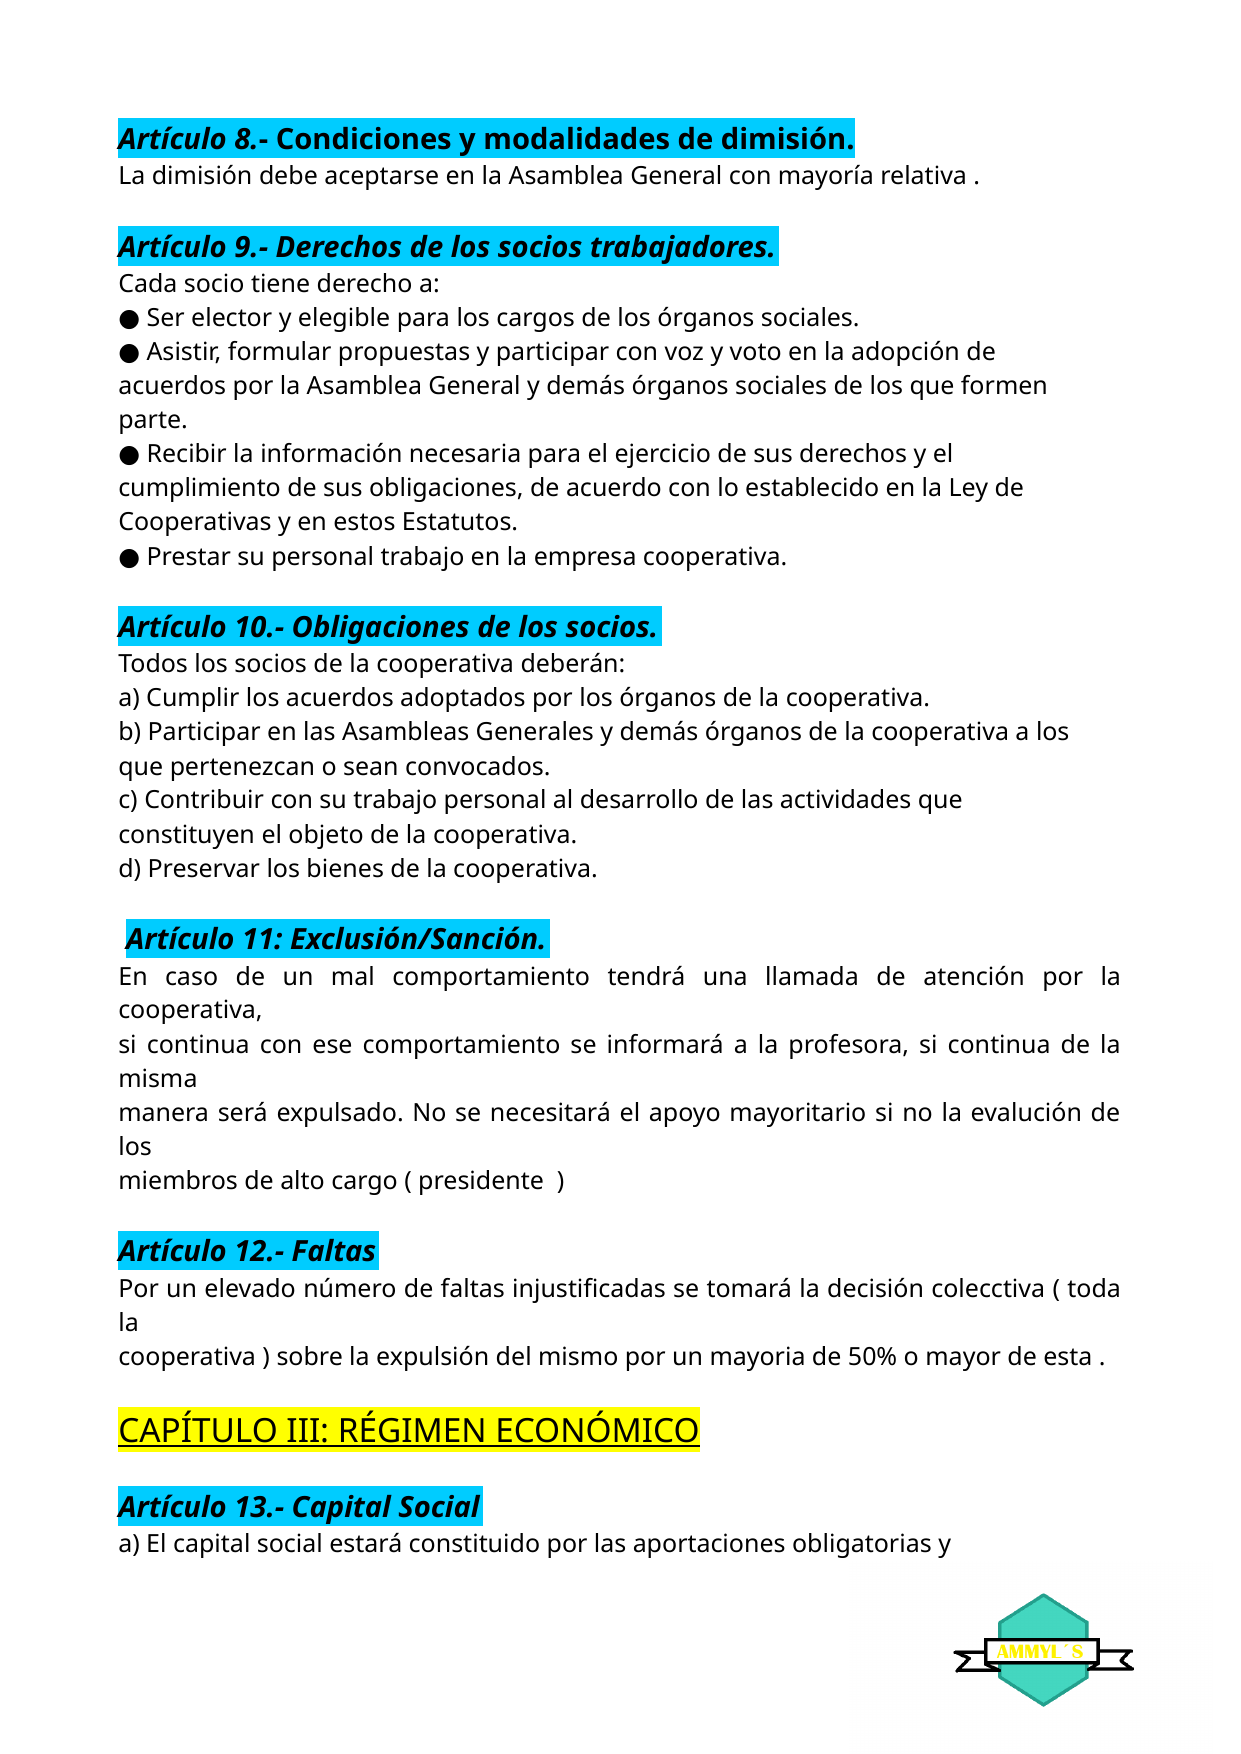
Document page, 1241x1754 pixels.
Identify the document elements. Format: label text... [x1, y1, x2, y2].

text c) Contribuir con su trabajo personal al desarrollo de las actividades que [118, 782, 1122, 816]
text Todos los socios de la cooperativa deberán: [118, 646, 1122, 680]
text Cooperativas y en estos Estatutos. [118, 504, 1122, 538]
text miembros de alto cargo ( presidente ) [118, 1162, 1122, 1197]
text Artículo 8.- Condiciones y modalidades de dimisión. [118, 118, 1122, 158]
text si continua con ese comportamiento se informará a la profesora, si continua de la misma [118, 1026, 1122, 1094]
picture [849, 1561, 1213, 1754]
text Artículo 10.- Obligaciones de los socios. [118, 606, 1122, 646]
text a) El capital social estará constituido por las aportaciones obligatorias y [118, 1526, 1122, 1560]
text ● Asistir, formular propuestas y participar con voz y voto en la adopción de [118, 334, 1122, 368]
text Artículo 11: Exclusión/Sanción. [118, 918, 1122, 958]
text ● Ser elector y elegible para los cargos de los órganos sociales. [118, 300, 1122, 334]
text acuerdos por la Asamblea General y demás órganos sociales de los que formen [118, 368, 1122, 402]
text constituyen el objeto de la cooperativa. [118, 816, 1122, 850]
text d) Preservar los bienes de la cooperativa. [118, 850, 1122, 884]
text parte. [118, 402, 1122, 436]
text a) Cumplir los acuerdos adoptados por los órganos de la cooperativa. [118, 680, 1122, 714]
text ● Recibir la información necesaria para el ejercicio de sus derechos y el [118, 436, 1122, 470]
text Artículo 12.- Faltas [118, 1231, 1122, 1270]
text La dimisión debe aceptarse en la Asamblea General con mayoría relativa . [118, 158, 1122, 192]
text En caso de un mal comportamiento tendrá una llamada de atención por la cooperativa, [118, 958, 1122, 1026]
text cumplimiento de sus obligaciones, de acuerdo con lo establecido en la Ley de [118, 470, 1122, 504]
text b) Participar en las Asambleas Generales y demás órganos de la cooperativa a los [118, 714, 1122, 748]
text manera será expulsado. No se necesitará el apoyo mayoritario si no la evalución de los [118, 1094, 1122, 1162]
text cooperativa ) sobre la expulsión del mismo por un mayoria de 50% o mayor de esta . [118, 1338, 1122, 1372]
text Por un elevado número de faltas injustificadas se tomará la decisión colecctiva ( toda la [118, 1270, 1122, 1338]
text Cada socio tiene derecho a: [118, 266, 1122, 300]
text CAPÍTULO III: RÉGIMEN ECONÓMICO [118, 1407, 1122, 1452]
text ● Prestar su personal trabajo en la empresa cooperativa. [118, 538, 1122, 572]
text que pertenezcan o sean convocados. [118, 748, 1122, 782]
text Artículo 9.- Derechos de los socios trabajadores. [118, 226, 1122, 266]
text Artículo 13.- Capital Social [118, 1486, 1122, 1526]
